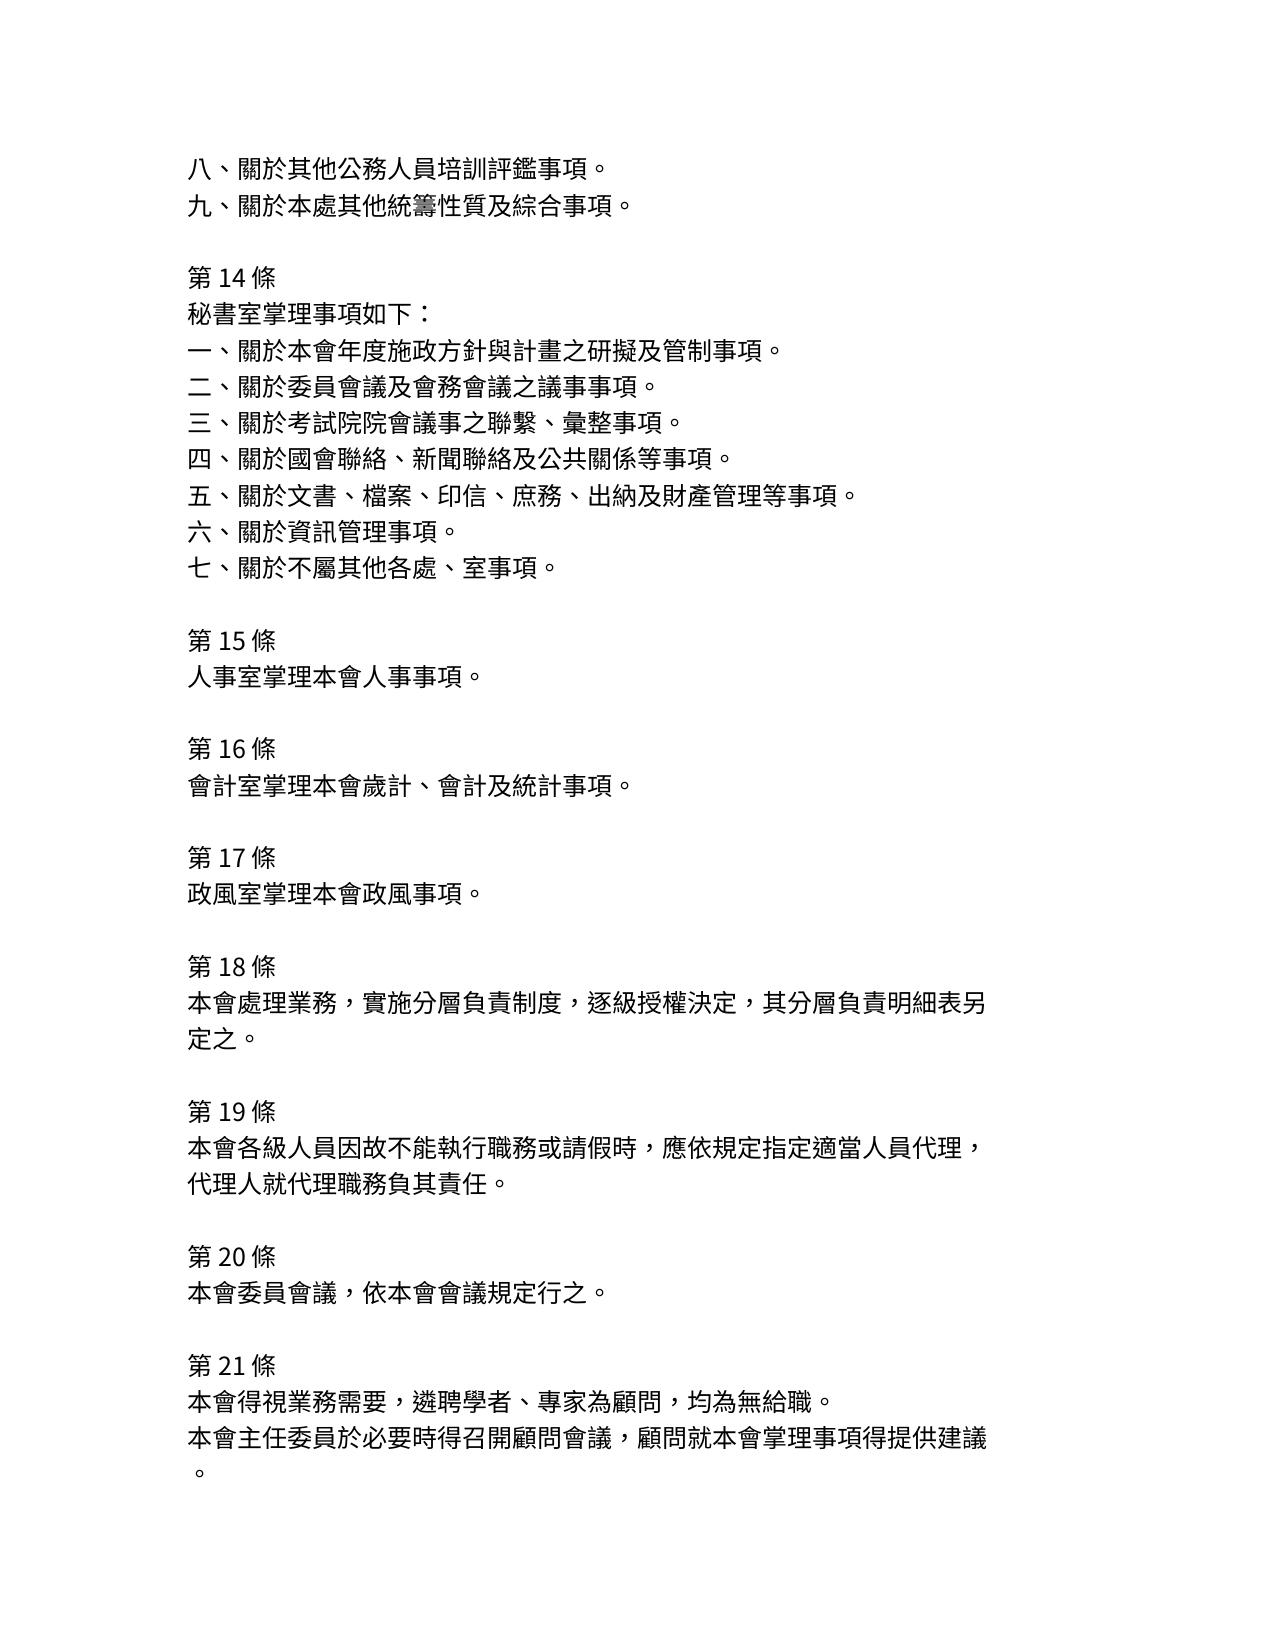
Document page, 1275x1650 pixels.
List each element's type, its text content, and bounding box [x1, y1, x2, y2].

text 會計室掌理本會歲計、會計及統計事項。 [187, 766, 1087, 802]
text 第 21 條 [187, 1346, 1087, 1382]
text 第 14 條 [187, 259, 1087, 295]
text 本會委員會議，依本會會議規定行之。 [187, 1274, 1087, 1310]
text 政風室掌理本會政風事項。 [187, 875, 1087, 911]
text 本會得視業務需要，遴聘學者、專家為顧問，均為無給職。 [187, 1382, 1087, 1419]
text 一、關於本會年度施政方針與計畫之研擬及管制事項。 [187, 331, 1087, 367]
text 九、關於本處其他統籌性質及綜合事項。 [187, 186, 1087, 222]
text 第 20 條 [187, 1237, 1087, 1274]
text 五、關於文書、檔案、印信、庶務、出納及財產管理等事項。 [187, 476, 1087, 512]
text 定之。 [187, 1020, 1087, 1056]
text 第 17 條 [187, 839, 1087, 875]
text 。 [187, 1455, 1087, 1491]
text 七、關於不屬其他各處、室事項。 [187, 549, 1087, 585]
text 第 16 條 [187, 730, 1087, 766]
text 第 15 條 [187, 621, 1087, 657]
text 六、關於資訊管理事項。 [187, 512, 1087, 549]
text 本會處理業務，實施分層負責制度，逐級授權決定，其分層負責明細表另 [187, 984, 1087, 1020]
text 第 19 條 [187, 1092, 1087, 1129]
text 第 18 條 [187, 947, 1087, 984]
text 代理人就代理職務負其責任。 [187, 1165, 1087, 1201]
text 四、關於國會聯絡、新聞聯絡及公共關係等事項。 [187, 440, 1087, 476]
text 八、關於其他公務人員培訓評鑑事項。 [187, 150, 1087, 186]
text 秘書室掌理事項如下： [187, 295, 1087, 331]
text 本會各級人員因故不能執行職務或請假時，應依規定指定適當人員代理， [187, 1129, 1087, 1165]
text 二、關於委員會議及會務會議之議事事項。 [187, 367, 1087, 404]
text 本會主任委員於必要時得召開顧問會議，顧問就本會掌理事項得提供建議 [187, 1419, 1087, 1455]
text 人事室掌理本會人事事項。 [187, 657, 1087, 694]
text 三、關於考試院院會議事之聯繫、彙整事項。 [187, 404, 1087, 440]
